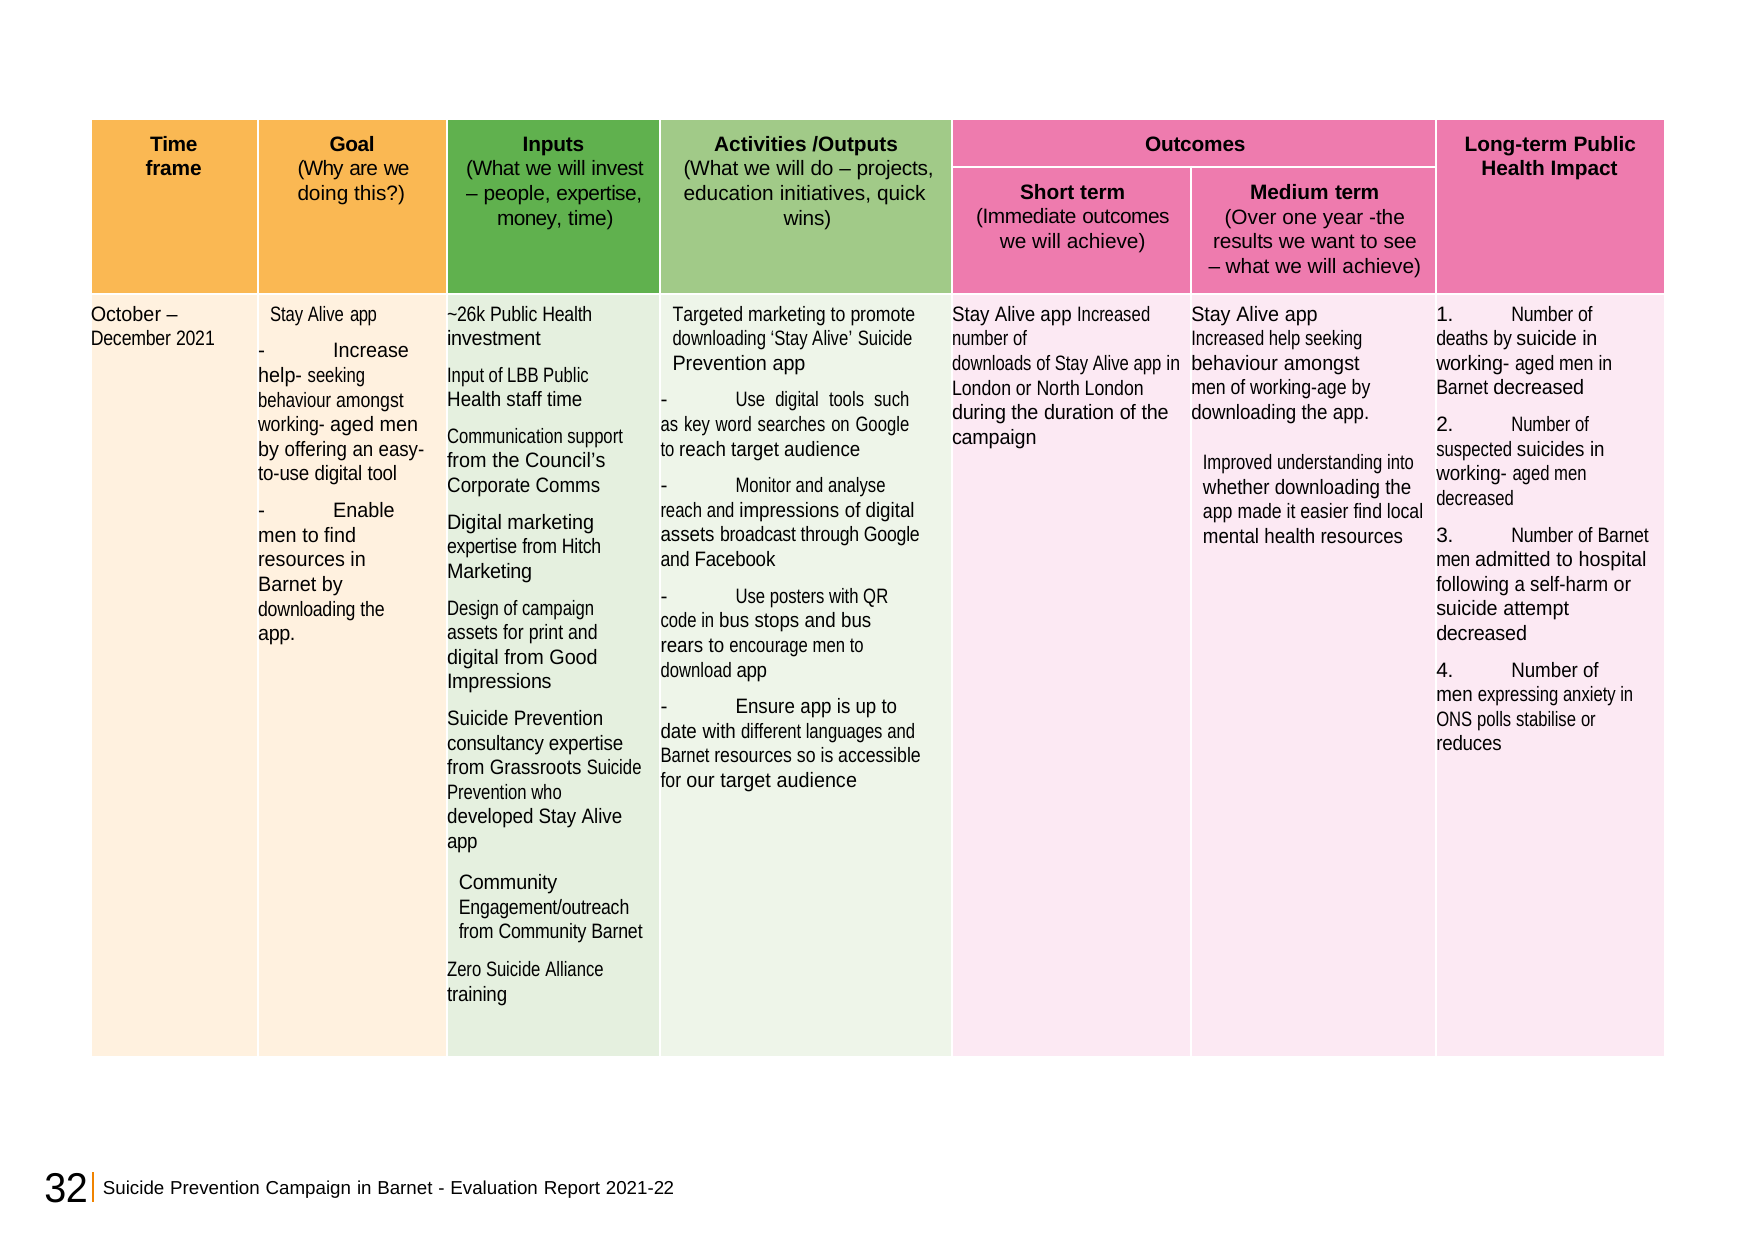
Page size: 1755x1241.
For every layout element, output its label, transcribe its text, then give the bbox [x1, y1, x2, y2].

table_header Inputs (What we will invest – people, expertise, money, time) [448, 120, 659, 293]
table_cell Stay Alive app Increased number of downloads of Stay Alive app in London or North London during the duration of the campaign [953, 295, 1190, 864]
table_cell [661, 864, 951, 951]
table_header Time frame [92, 120, 257, 293]
table_cell Targeted marketing to promote downloading ‘Stay Alive’ Suicide Prevention app Use digital tools such as key word searches on Google to reach target audience Monitor and analyse reach and impressions of digital assets broadcast through Google and Facebook Use posters with QR code in bus stops and bus rears to encourage men to download app Ensure app is up to date with different languages and Barnet resources so is accessible for our target audience [661, 295, 951, 864]
table_cell ~26k Public Health investment Input of LBB Public Health staff time Communication support from the Council’s Corporate Comms Digital marketing expertise from Hitch Marketing Design of campaign assets for print and digital from Good Impressions Suicide Prevention consultancy expertise from Grassroots Suicide Prevention who developed Stay Alive app [448, 295, 659, 864]
table_cell [953, 951, 1190, 1056]
table_cell [1437, 951, 1664, 1056]
table_cell October – December 2021 [92, 295, 257, 864]
table_cell [1192, 864, 1435, 951]
table_cell Zero Suicide Alliance training [448, 951, 659, 1056]
table_cell [953, 864, 1190, 951]
table_cell [1192, 951, 1435, 1056]
table_header Goal (Why are we doing this?) [259, 120, 446, 293]
table_cell [259, 951, 446, 1056]
table_cell Number of deaths by suicide in working- aged men in Barnet decreased Number of suspected suicides in working- aged men decreased Number of Barnet men admitted to hospital following a self-harm or suicide attempt decreased Number of men expressing anxiety in ONS polls stabilise or reduces [1437, 295, 1664, 864]
table_cell Stay Alive app Increase help- seeking behaviour amongst working- aged men by offering an easy- to-use digital tool Enable men to find resources in Barnet by downloading the app. [259, 295, 446, 864]
table_cell [1437, 864, 1664, 951]
table_cell Medium term (Over one year -the results we want to see – what we will achieve) [1192, 168, 1435, 293]
table_cell Short term (Immediate outcomes we will achieve) [953, 168, 1190, 293]
table_header Long-term Public Health Impact [1437, 120, 1664, 293]
table_cell [92, 864, 257, 951]
table_cell [661, 951, 951, 1056]
table_cell Stay Alive app Increased help seeking behaviour amongst men of working-age by downloading the app. Improved understanding into whether downloading the app made it easier find local mental health resources [1192, 295, 1435, 864]
table_header Activities /Outputs (What we will do – projects, education initiatives, quick wins) [661, 120, 951, 293]
table_cell [259, 864, 446, 951]
table_header Outcomes [953, 120, 1435, 166]
table_cell [92, 951, 257, 1056]
table_cell Community Engagement/outreach from Community Barnet [448, 864, 659, 951]
